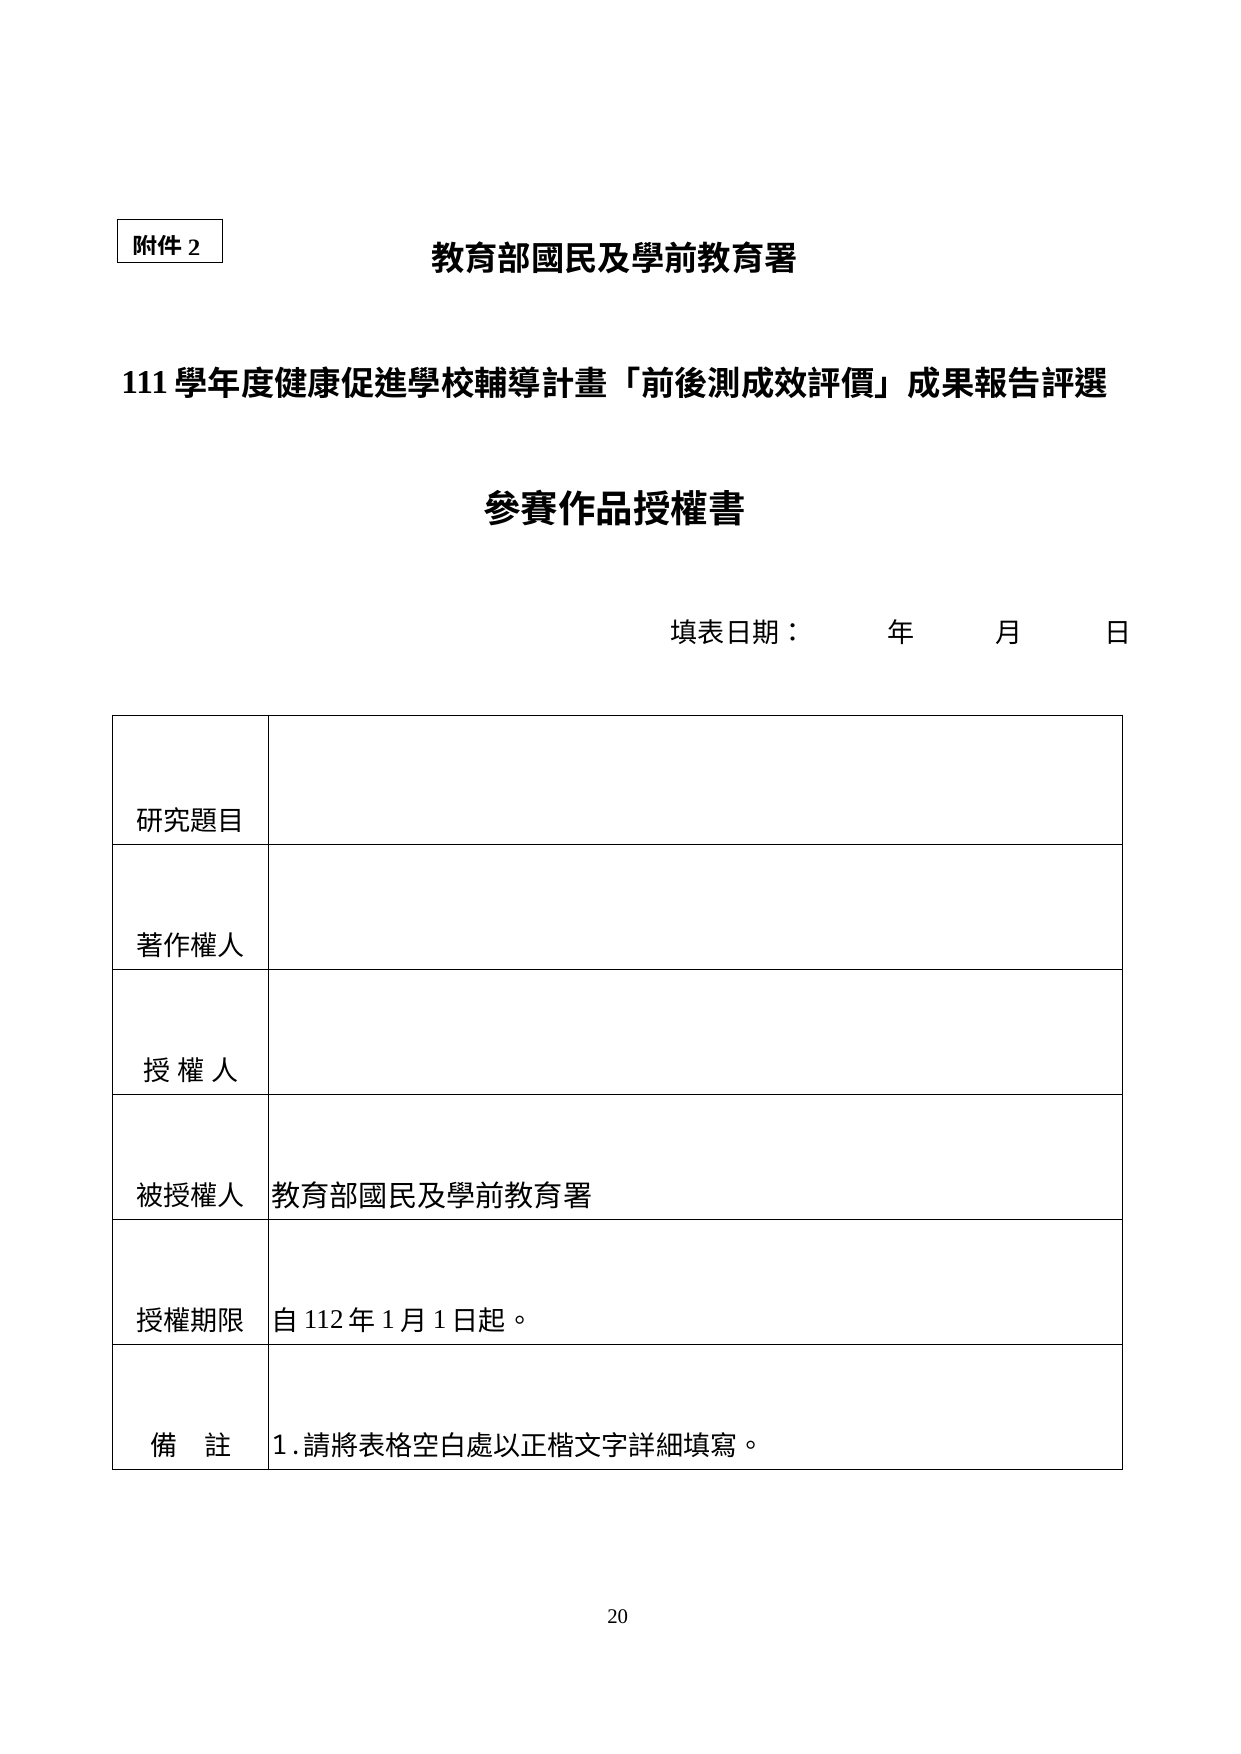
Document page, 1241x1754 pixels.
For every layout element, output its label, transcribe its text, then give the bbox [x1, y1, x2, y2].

table_cell 備註 [113, 1345, 268, 1469]
table_header 研究題目 [113, 716, 268, 844]
text 教育部國民及學前教育署 [98, 214, 1131, 277]
table_cell 教育部國民及學前教育署 [269, 1095, 1122, 1219]
table_cell [269, 845, 1122, 969]
table_cell 授權人 [113, 970, 268, 1094]
text 附件2 [133, 227, 207, 254]
text 111學年度健康促進學校輔導計畫「前後測成效評價」成果報告評選 [98, 339, 1131, 402]
table_cell 1.請將表格空白處以正楷文字詳細填寫。 [269, 1345, 1122, 1469]
table_cell [269, 970, 1122, 1094]
text 參賽作品授權書 [98, 464, 1131, 527]
table_cell 授權期限 [113, 1220, 268, 1344]
text 填表日期： 年 月 日 [98, 589, 1131, 652]
table_cell 著作權人 [113, 845, 268, 969]
table_cell 自112年1月1日起。 [269, 1220, 1122, 1344]
table_header [269, 716, 1122, 844]
table_cell 被授權人 [113, 1095, 268, 1219]
